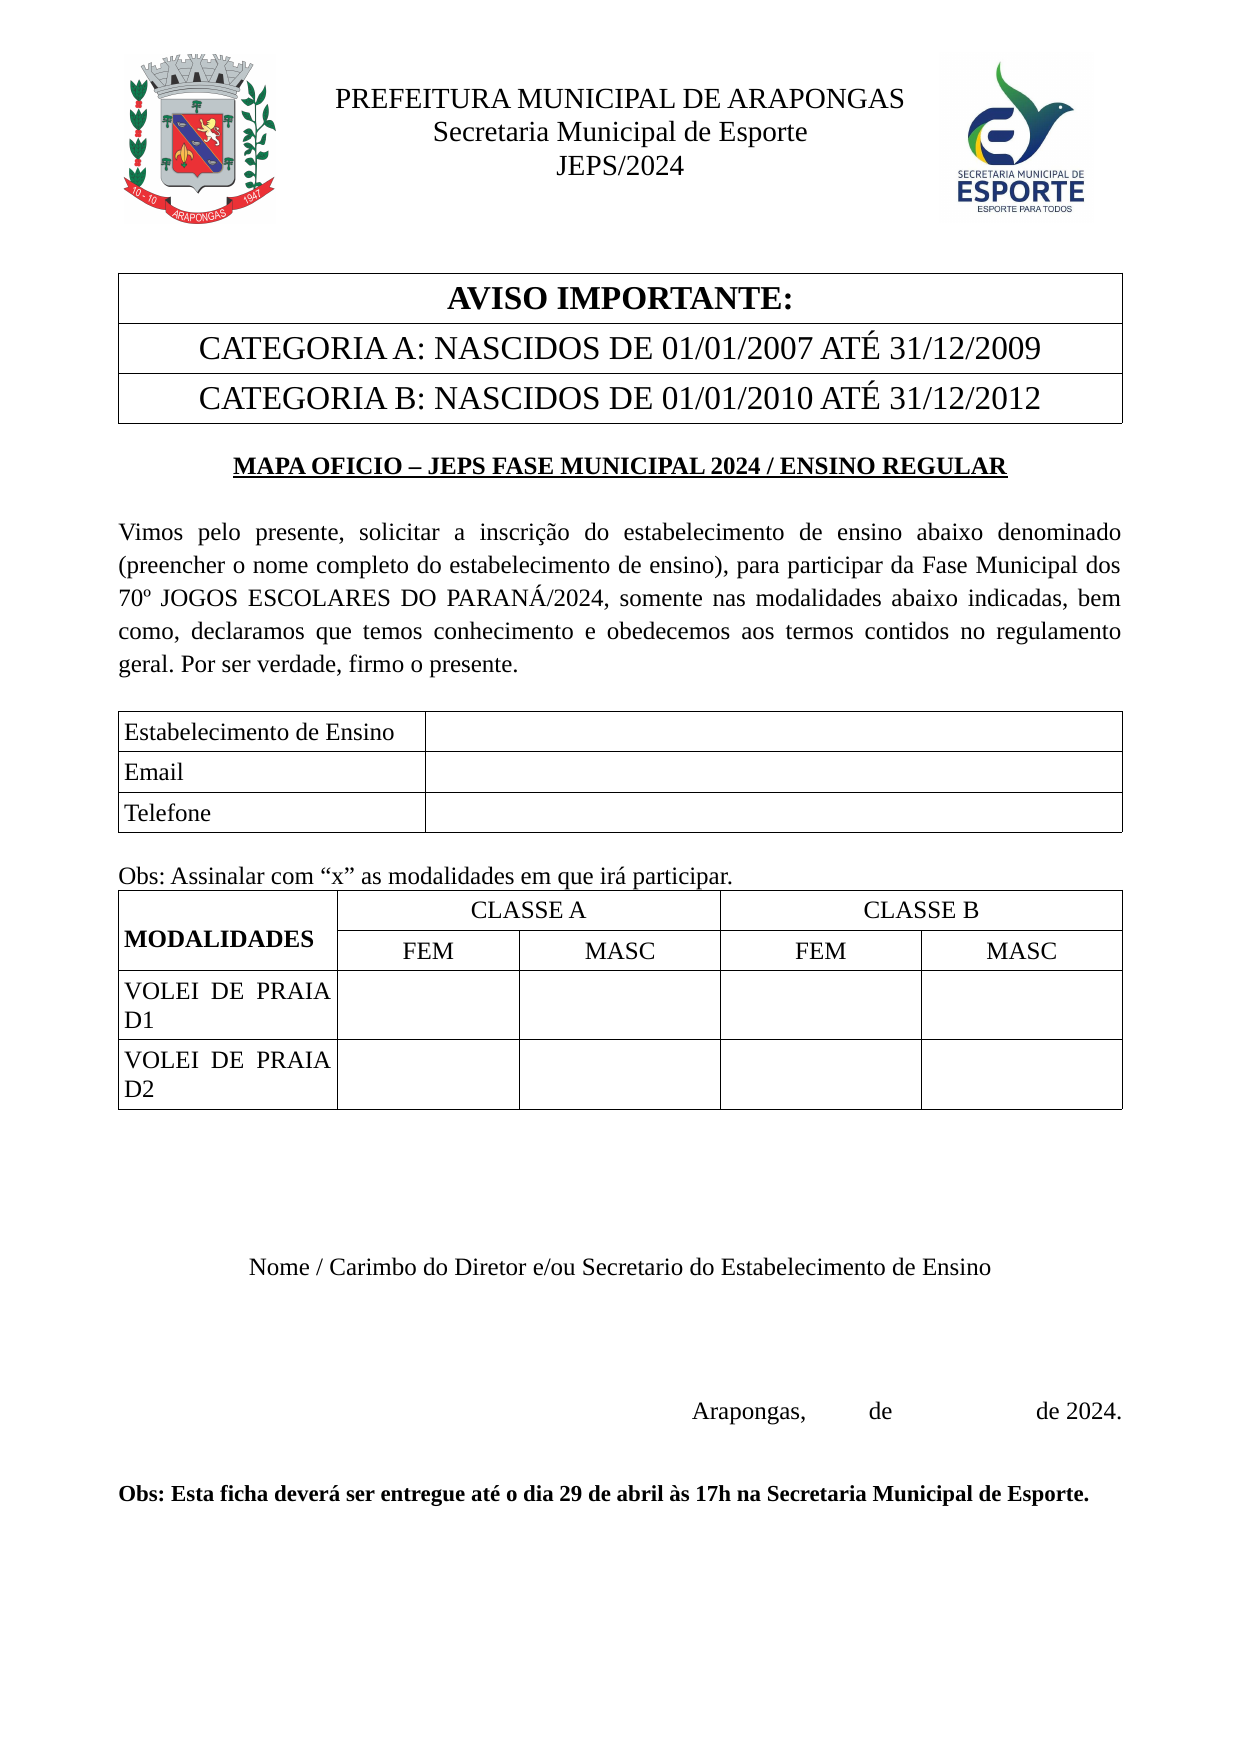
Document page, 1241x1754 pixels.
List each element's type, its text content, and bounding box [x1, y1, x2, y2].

text Nome / Carimbo do Diretor e/ou Secretario do Estabelecimento de Ensino [118, 1252, 1122, 1281]
text Arapongas, de de 2024. [118, 1396, 1122, 1425]
table_cell CATEGORIA B: NASCIDOS DE 01/01/2010 ATÉ 31/12/2012 [119, 374, 1122, 422]
table_cell [426, 752, 1122, 792]
table_cell CATEGORIA A: NASCIDOS DE 01/01/2007 ATÉ 31/12/2009 [119, 324, 1122, 372]
text MAPA OFICIO – JEPS FASE MUNICIPAL 2024 / ENSINO REGULAR [118, 451, 1122, 480]
text Vimos pelo presente, solicitar a inscrição do estabelecimento de ensino abaixo denominado (preencher o nome completo do estabelecimento de ensino), para participar da Fase Municipal dos 70º JOGOS ESCOLARES DO PARANÁ/2024, somente nas modalidades abaixo indicadas, bem como, declaramos que temos conhecimento e obedecemos aos termos contidos no regulamento geral. Por ser verdade, firmo o presente. [118, 517, 1122, 678]
table_cell [338, 1040, 519, 1108]
table_header AVISO IMPORTANTE: [119, 274, 1122, 323]
table_cell FEM [721, 931, 921, 970]
table_cell Telefone [119, 793, 425, 832]
picture [123, 54, 276, 224]
table_header [426, 712, 1122, 751]
table_cell [721, 971, 921, 1039]
table_cell FEM [338, 931, 519, 970]
table_cell [338, 971, 519, 1039]
table_cell [520, 1040, 720, 1108]
table_header MODALIDADES [119, 891, 337, 970]
table_cell [721, 1040, 921, 1108]
table_cell MASC [520, 931, 720, 970]
picture [939, 52, 1095, 223]
table_cell VOLEI DE PRAIA D2 [119, 1040, 337, 1108]
table_cell [426, 793, 1122, 832]
table_header CLASSE B [721, 891, 1122, 930]
text Obs: Assinalar com “x” as modalidades em que irá participar. [118, 861, 1122, 890]
table_cell [922, 971, 1122, 1039]
table_cell [922, 1040, 1122, 1108]
text Obs: Esta ficha deverá ser entregue até o dia 29 de abril às 17h na Secretaria Municipal de Esporte. [118, 1480, 1122, 1506]
table_header CLASSE A [338, 891, 720, 930]
table_cell [520, 971, 720, 1039]
table_cell MASC [922, 931, 1122, 970]
table_cell VOLEI DE PRAIA D1 [119, 971, 337, 1039]
table_header Estabelecimento de Ensino [119, 712, 425, 751]
table_cell Email [119, 752, 425, 792]
